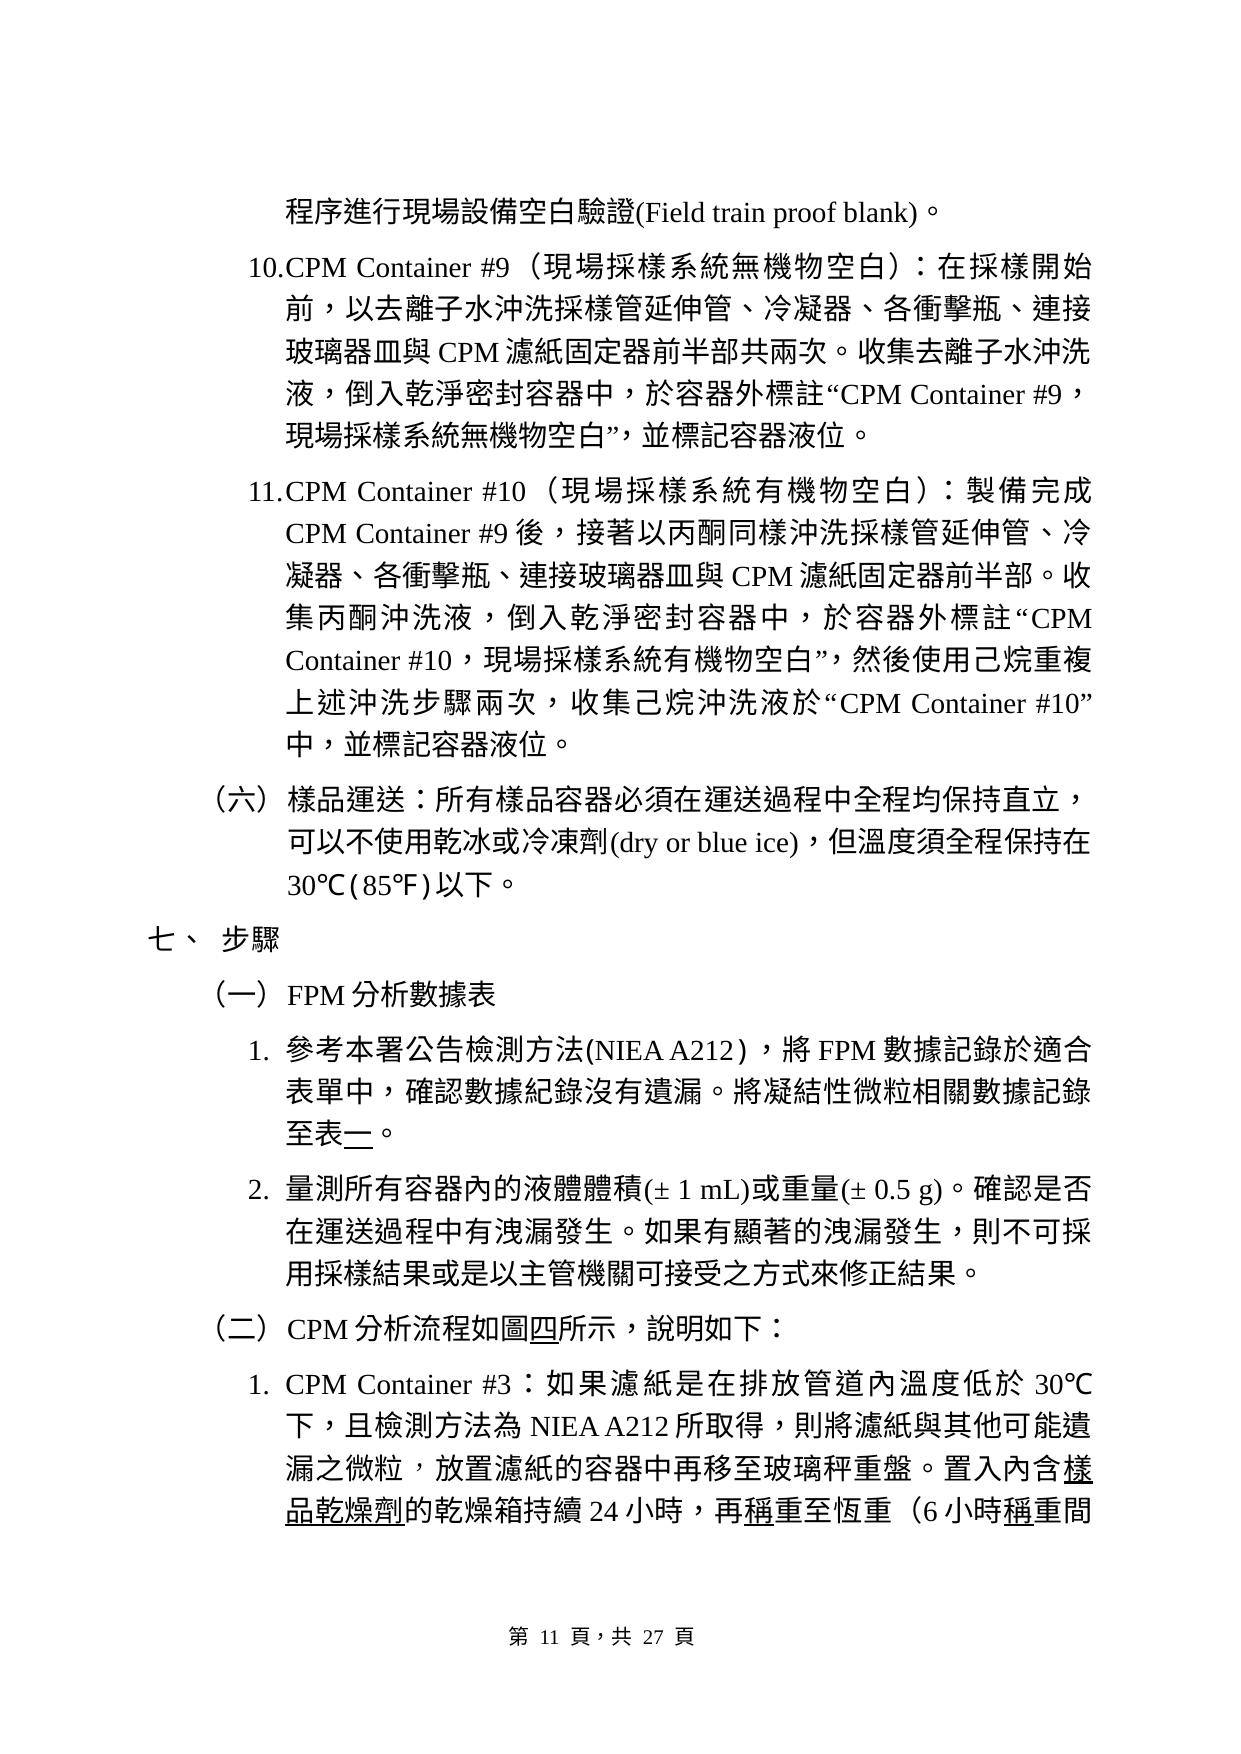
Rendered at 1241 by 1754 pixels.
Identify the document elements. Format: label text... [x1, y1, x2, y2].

list FPM分析數據表 [198, 971, 1092, 1013]
list CPM Container #9（現場採樣系統無機物空白）：在採樣開始前，以去離子水沖洗採樣管延伸管、冷凝器、各衝擊瓶、連接玻璃器皿與CPM濾紙固定器前半部共兩次。收集去離子水沖洗液，倒入乾淨密封容器中，於容器外標註“CPM Container #9，現場採樣系統無機物空白”，並標記容器液位。 [248, 244, 1092, 455]
list 參考本署公告檢測方法(NIEA A212)，將FPM數據記錄於適合表單中，確認數據紀錄沒有遺漏。將凝結性微粒相關數據記錄至表一。 [248, 1026, 1092, 1153]
list 程序進行現場設備空白驗證(Field train proof blank)。 [248, 189, 1092, 231]
list CPM Container #3：如果濾紙是在排放管道內溫度低於30℃下，且檢測方法為NIEA A212所取得，則將濾紙與其他可能遺漏之微粒，放置濾紙的容器中再移至玻璃秤重盤。置入內含樣品乾燥劑的乾燥箱持續24小時，再稱重至恆重（6小時稱重間 [248, 1361, 1092, 1530]
list CPM分析流程如圖四所示，說明如下： [198, 1306, 1092, 1348]
list 步驟 [148, 916, 1092, 958]
list 樣品運送：所有樣品容器必須在運送過程中全程均保持直立，可以不使用乾冰或冷凍劑(dry or blue ice)，但溫度須全程保持在30℃(85℉)以下。 [198, 777, 1092, 903]
list CPM Container #10（現場採樣系統有機物空白）：製備完成CPM Container #9後，接著以丙酮同樣沖洗採樣管延伸管、冷凝器、各衝擊瓶、連接玻璃器皿與CPM濾紙固定器前半部。收集丙酮沖洗液，倒入乾淨密封容器中，於容器外標註“CPM Container #10，現場採樣系統有機物空白”，然後使用己烷重複上述沖洗步驟兩次，收集己烷沖洗液於“CPM Container #10”中，並標記容器液位。 [248, 468, 1092, 764]
list 量測所有容器內的液體體積(± 1 mL)或重量(± 0.5 g)。確認是否在運送過程中有洩漏發生。如果有顯著的洩漏發生，則不可採用採樣結果或是以主管機關可接受之方式來修正結果。 [248, 1166, 1092, 1293]
